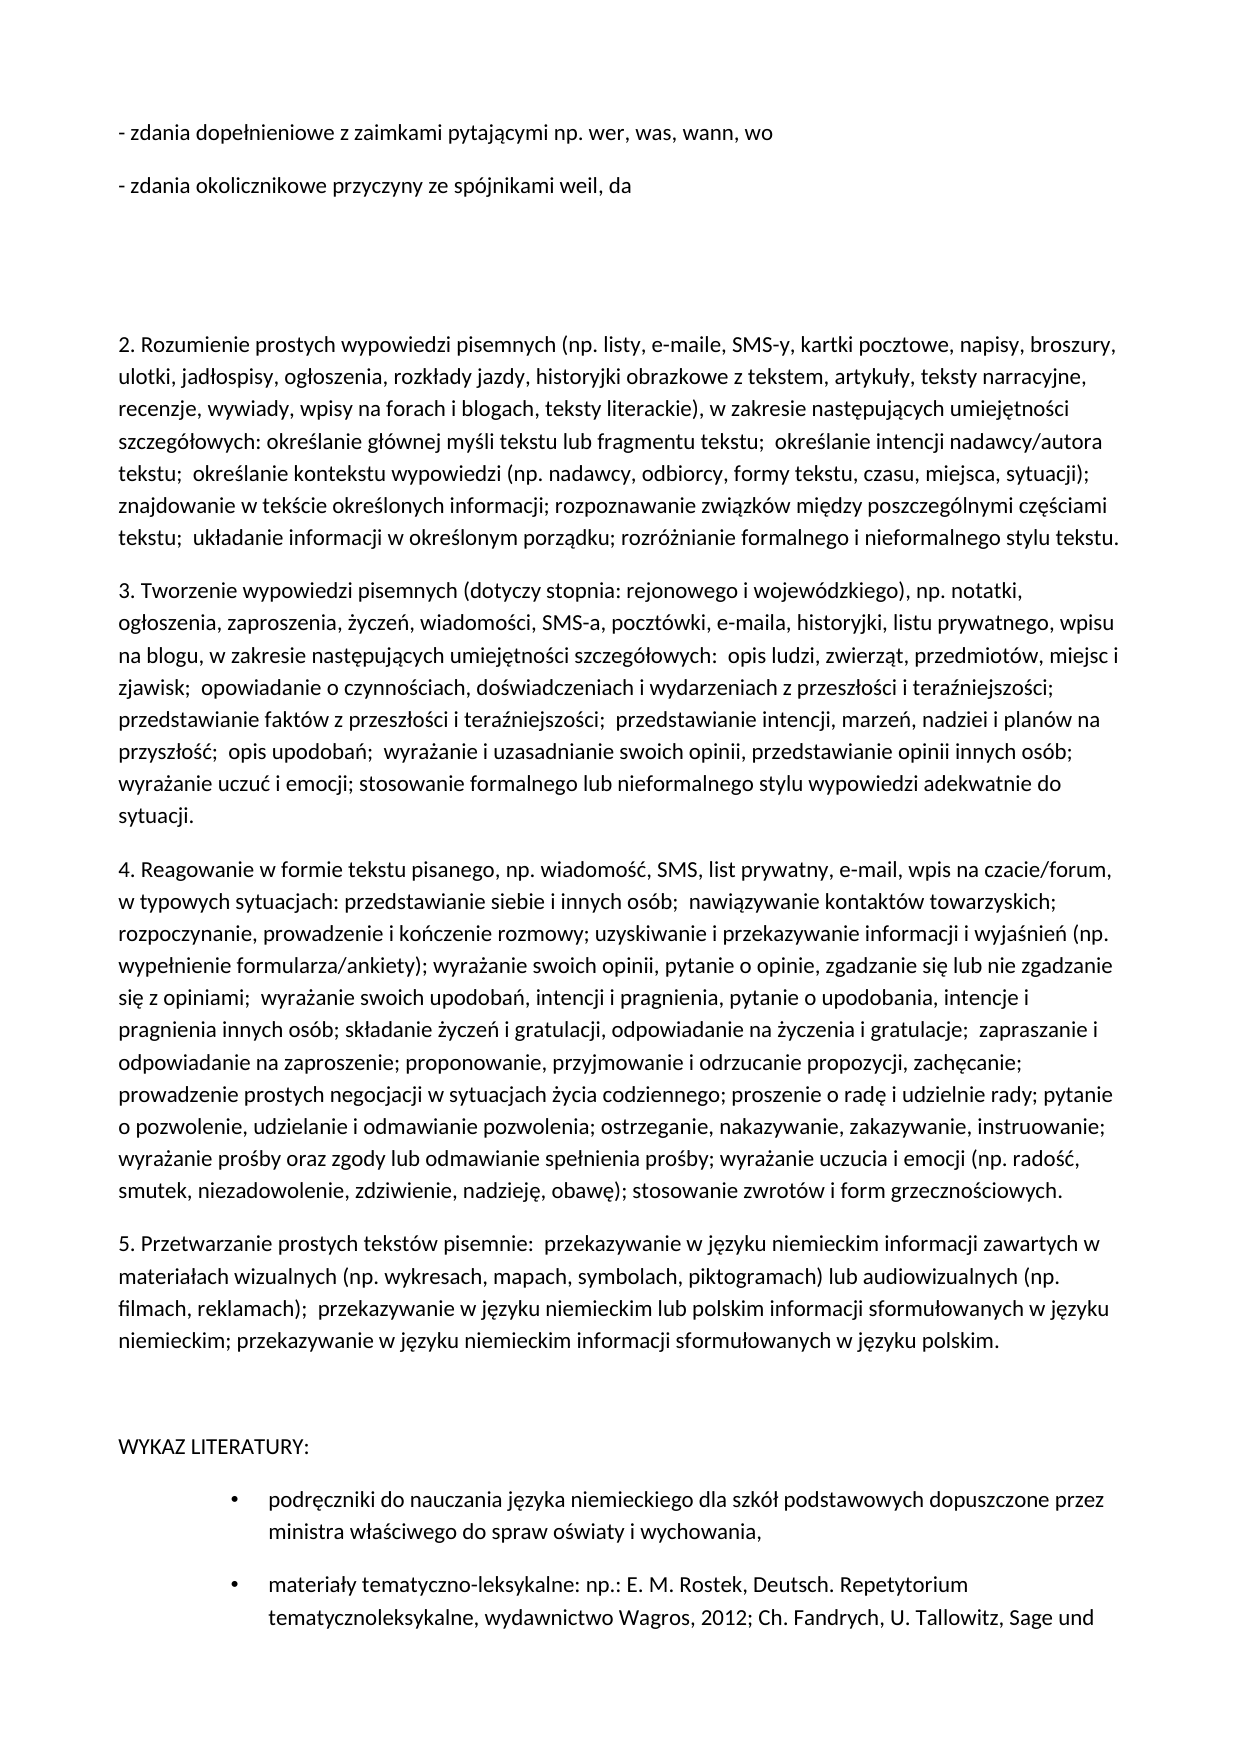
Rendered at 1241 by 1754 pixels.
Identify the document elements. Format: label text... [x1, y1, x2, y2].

text 4. Reagowanie w formie tekstu pisanego, np. wiadomość, SMS, list prywatny, e-mail, wpis na czacie/forum, w typowych sytuacjach: przedstawianie siebie i innych osób; nawiązywanie kontaktów towarzyskich; rozpoczynanie, prowadzenie i kończenie rozmowy; uzyskiwanie i przekazywanie informacji i wyjaśnień (np. wypełnienie formularza/ankiety); wyrażanie swoich opinii, pytanie o opinie, zgadzanie się lub nie zgadzanie się z opiniami; wyrażanie swoich upodobań, intencji i pragnienia, pytanie o upodobania, intencje i pragnienia innych osób; składanie życzeń i gratulacji, odpowiadanie na życzenia i gratulacje; zapraszanie i odpowiadanie na zaproszenie; proponowanie, przyjmowanie i odrzucanie propozycji, zachęcanie; prowadzenie prostych negocjacji w sytuacjach życia codziennego; proszenie o radę i udzielnie rady; pytanie o pozwolenie, udzielanie i odmawianie pozwolenia; ostrzeganie, nakazywanie, zakazywanie, instruowanie; wyrażanie prośby oraz zgody lub odmawianie spełnienia prośby; wyrażanie uczucia i emocji (np. radość, smutek, niezadowolenie, zdziwienie, nadzieję, obawę); stosowanie zwrotów i form grzecznościowych. [118, 855, 1122, 1204]
text WYKAZ LITERATURY: [118, 1432, 1122, 1460]
list materiały tematyczno-leksykalne: np.: E. M. Rostek, Deutsch. Repetytorium tematycznoleksykalne, wydawnictwo Wagros, 2012; Ch. Fandrych, U. Tallowitz, Sage und [231, 1570, 1122, 1631]
list podręczniki do nauczania języka niemieckiego dla szkół podstawowych dopuszczone przez ministra właściwego do spraw oświaty i wychowania, [231, 1485, 1122, 1545]
text 2. Rozumienie prostych wypowiedzi pisemnych (np. listy, e-maile, SMS-y, kartki pocztowe, napisy, broszury, ulotki, jadłospisy, ogłoszenia, rozkłady jazdy, historyjki obrazkowe z tekstem, artykuły, teksty narracyjne, recenzje, wywiady, wpisy na forach i blogach, teksty literackie), w zakresie następujących umiejętności szczegółowych: określanie głównej myśli tekstu lub fragmentu tekstu; określanie intencji nadawcy/autora tekstu; określanie kontekstu wypowiedzi (np. nadawcy, odbiorcy, formy tekstu, czasu, miejsca, sytuacji); znajdowanie w tekście określonych informacji; rozpoznawanie związków między poszczególnymi częściami tekstu; układanie informacji w określonym porządku; rozróżnianie formalnego i nieformalnego stylu tekstu. [118, 330, 1122, 551]
text 3. Tworzenie wypowiedzi pisemnych (dotyczy stopnia: rejonowego i wojewódzkiego), np. notatki, ogłoszenia, zaproszenia, życzeń, wiadomości, SMS-a, pocztówki, e-maila, historyjki, listu prywatnego, wpisu na blogu, w zakresie następujących umiejętności szczegółowych: opis ludzi, zwierząt, przedmiotów, miejsc i zjawisk; opowiadanie o czynnościach, doświadczeniach i wydarzeniach z przeszłości i teraźniejszości; przedstawianie faktów z przeszłości i teraźniejszości; przedstawianie intencji, marzeń, nadziei i planów na przyszłość; opis upodobań; wyrażanie i uzasadnianie swoich opinii, przedstawianie opinii innych osób; wyrażanie uczuć i emocji; stosowanie formalnego lub nieformalnego stylu wypowiedzi adekwatnie do sytuacji. [118, 576, 1122, 830]
text - zdania okolicznikowe przyczyny ze spójnikami weil, da [118, 171, 1122, 199]
text 5. Przetwarzanie prostych tekstów pisemnie: przekazywanie w języku niemieckim informacji zawartych w materiałach wizualnych (np. wykresach, mapach, symbolach, piktogramach) lub audiowizualnych (np. filmach, reklamach); przekazywanie w języku niemieckim lub polskim informacji sformułowanych w języku niemieckim; przekazywanie w języku niemieckim informacji sformułowanych w języku polskim. [118, 1229, 1122, 1354]
text - zdania dopełnieniowe z zaimkami pytającymi np. wer, was, wann, wo [118, 118, 1122, 146]
